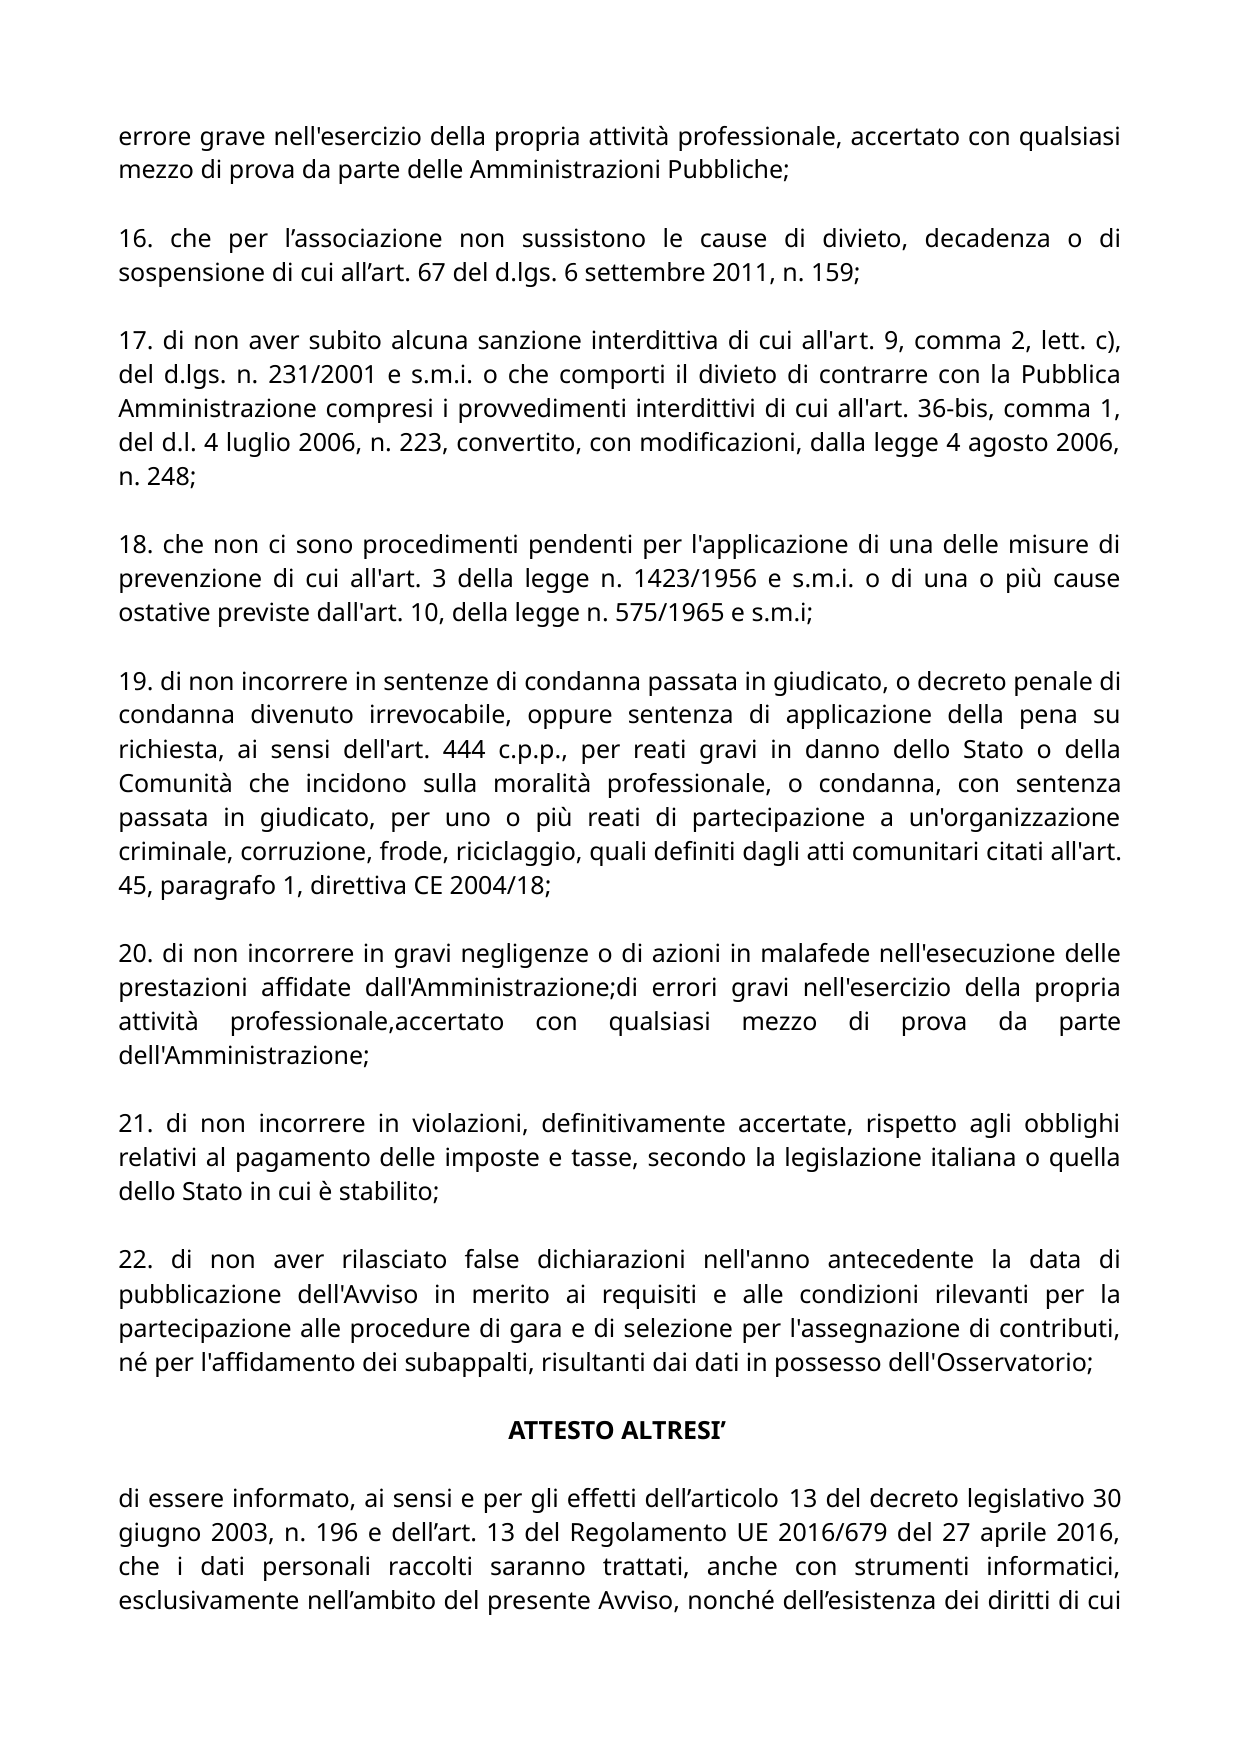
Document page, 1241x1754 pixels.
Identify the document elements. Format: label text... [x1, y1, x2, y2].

text 20. di non incorrere in gravi negligenze o di azioni in malafede nell'esecuzione delle prestazioni affidate dall'Amministrazione;di errori gravi nell'esercizio della propria attività professionale,accertato con qualsiasi mezzo di prova da parte dell'Amministrazione; [118, 936, 1122, 1072]
text 16. che per l’associazione non sussistono le cause di divieto, decadenza o di sospensione di cui all’art. 67 del d.lgs. 6 settembre 2011, n. 159; [118, 220, 1122, 288]
text 19. di non incorrere in sentenze di condanna passata in giudicato, o decreto penale di condanna divenuto irrevocabile, oppure sentenza di applicazione della pena su richiesta, ai sensi dell'art. 444 c.p.p., per reati gravi in danno dello Stato o della Comunità che incidono sulla moralità professionale, o condanna, con sentenza passata in giudicato, per uno o più reati di partecipazione a un'organizzazione criminale, corruzione, frode, riciclaggio, quali definiti dagli atti comunitari citati all'art. 45, paragrafo 1, direttiva CE 2004/18; [118, 663, 1122, 902]
text errore grave nell'esercizio della propria attività professionale, accertato con qualsiasi mezzo di prova da parte delle Amministrazioni Pubbliche; [118, 118, 1122, 186]
text 21. di non incorrere in violazioni, definitivamente accertate, rispetto agli obblighi relativi al pagamento delle imposte e tasse, secondo la legislazione italiana o quella dello Stato in cui è stabilito; [118, 1106, 1122, 1208]
text ATTESTO ALTRESI’ [118, 1412, 1122, 1447]
text 22. di non aver rilasciato false dichiarazioni nell'anno antecedente la data di pubblicazione dell'Avviso in merito ai requisiti e alle condizioni rilevanti per la partecipazione alle procedure di gara e di selezione per l'assegnazione di contributi, né per l'affidamento dei subappalti, risultanti dai dati in possesso dell'Osservatorio; [118, 1242, 1122, 1378]
text di essere informato, ai sensi e per gli effetti dell’articolo 13 del decreto legislativo 30 giugno 2003, n. 196 e dell’art. 13 del Regolamento UE 2016/679 del 27 aprile 2016, che i dati personali raccolti saranno trattati, anche con strumenti informatici, esclusivamente nell’ambito del presente Avviso, nonché dell’esistenza dei diritti di cui [118, 1481, 1122, 1617]
text 18. che non ci sono procedimenti pendenti per l'applicazione di una delle misure di prevenzione di cui all'art. 3 della legge n. 1423/1956 e s.m.i. o di una o più cause ostative previste dall'art. 10, della legge n. 575/1965 e s.m.i; [118, 527, 1122, 629]
text 17. di non aver subito alcuna sanzione interdittiva di cui all'art. 9, comma 2, lett. c), del d.lgs. n. 231/2001 e s.m.i. o che comporti il divieto di contrarre con la Pubblica Amministrazione compresi i provvedimenti interdittivi di cui all'art. 36-bis, comma 1, del d.l. 4 luglio 2006, n. 223, convertito, con modificazioni, dalla legge 4 agosto 2006, n. 248; [118, 322, 1122, 493]
